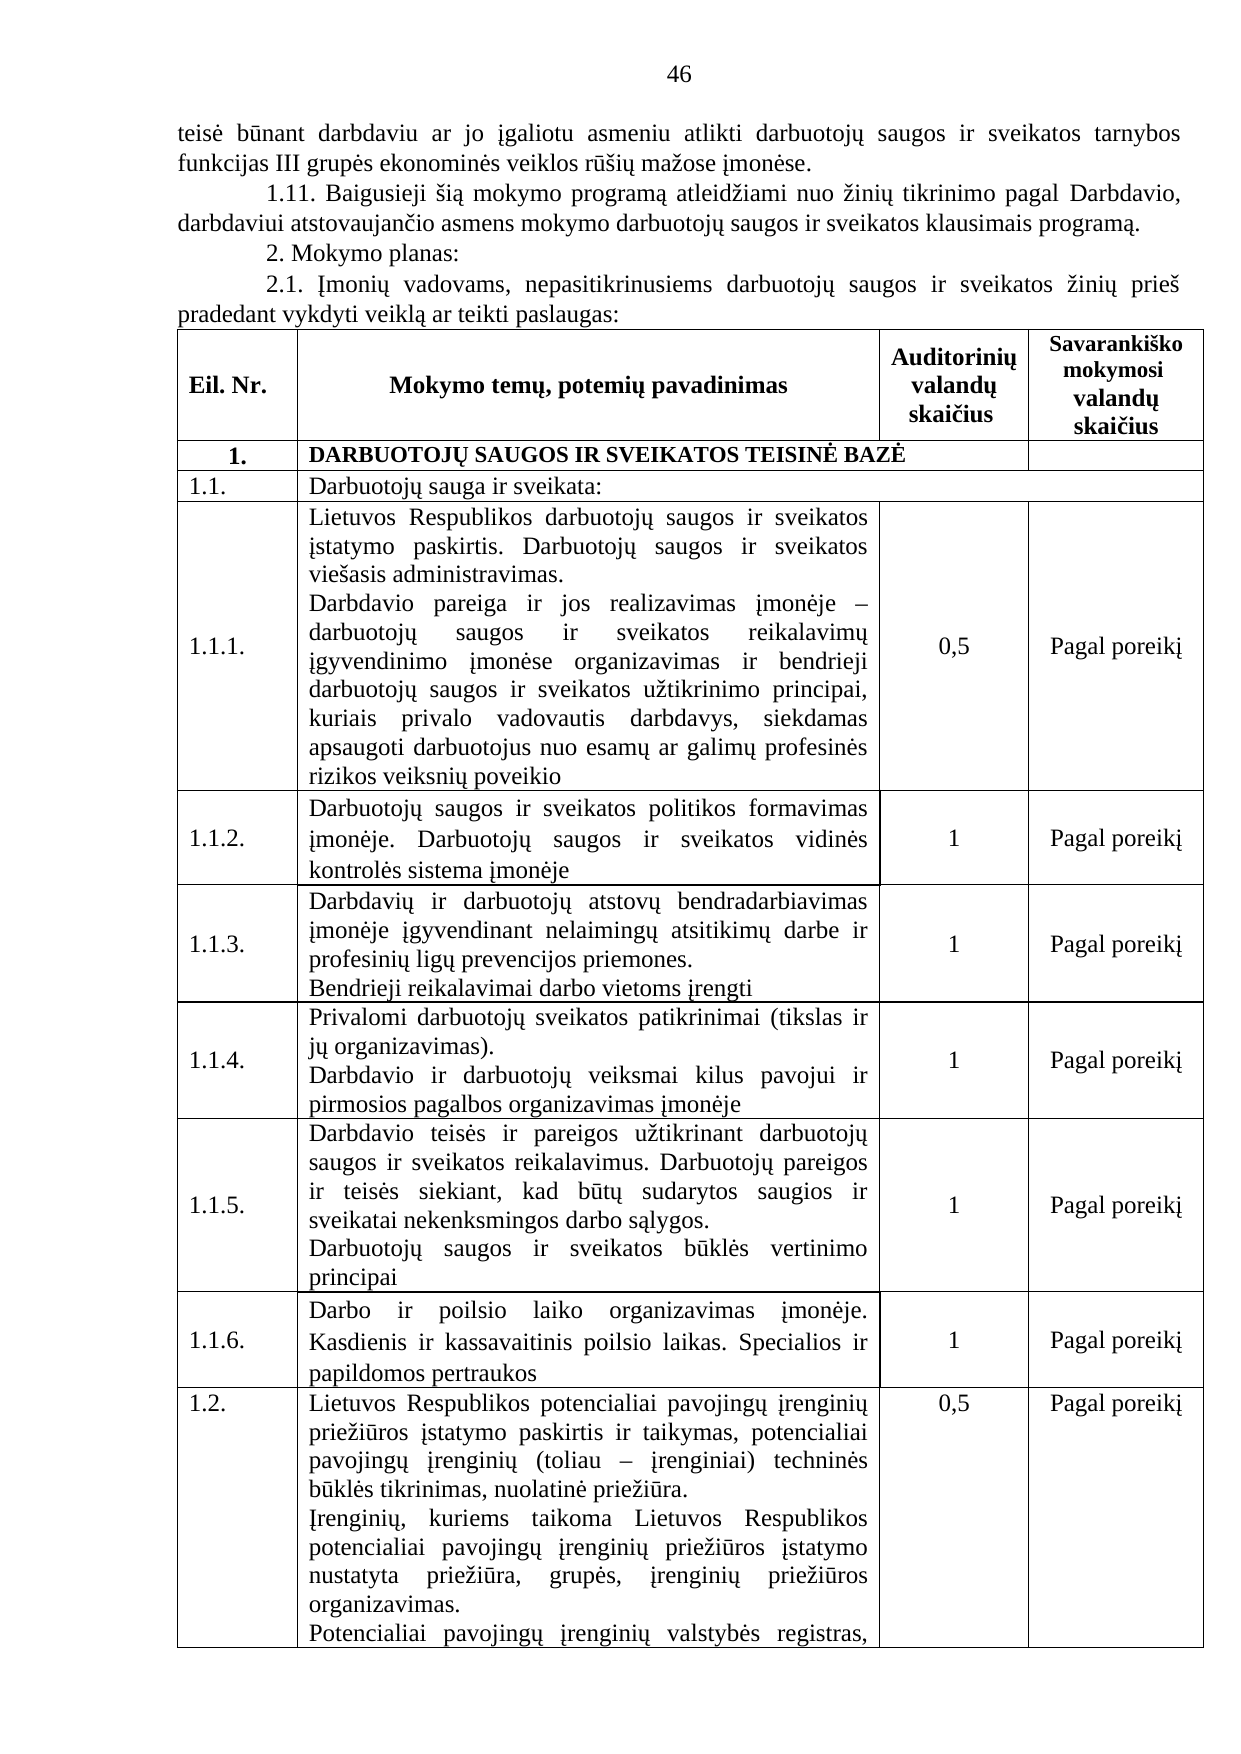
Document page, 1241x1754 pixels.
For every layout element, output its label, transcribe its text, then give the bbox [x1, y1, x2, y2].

table_cell 0,5 [880, 502, 1028, 789]
table_header Auditorinių valandų skaičius [880, 330, 1028, 440]
table_cell 1.1.1. [178, 502, 297, 789]
table_cell 1.1. [178, 471, 297, 501]
table_cell 1 [881, 1292, 1028, 1387]
table_cell 1 [881, 791, 1028, 884]
text teisė būnant darbdaviu ar jo įgaliotu asmeniu atlikti darbuotojų saugos ir sveikatos tarnybos funkcijas III grupės ekonominės veiklos rūšių mažose įmonėse. [177, 118, 1181, 177]
table_cell Pagal poreikį [1029, 885, 1203, 1001]
table_cell Darbdavio teisės ir pareigos užtikrinant darbuotojų saugos ir sveikatos reikalavimus. Darbuotojų pareigos ir teisės siekiant, kad būtų sudarytos saugios ir sveikatai nekenksmingos darbo sąlygos. Darbuotojų saugos ir sveikatos būklės vertinimo principai [298, 1119, 879, 1291]
text 2. Mokymo planas: [177, 238, 1181, 267]
table_cell Darbuotojų sauga ir sveikata: [298, 471, 1203, 501]
table_cell Pagal poreikį [1029, 1292, 1203, 1387]
table_cell 1.1.2. [178, 791, 297, 884]
table_cell Darbdavių ir darbuotojų atstovų bendradarbiavimas įmonėje įgyvendinant nelaimingų atsitikimų darbe ir profesinių ligų prevencijos priemones. Bendrieji reikalavimai darbo vietoms įrengti [298, 886, 879, 1001]
table_cell Pagal poreikį [1029, 502, 1203, 789]
table_cell 1.2. [178, 1388, 297, 1647]
table_cell Pagal poreikį [1029, 1119, 1203, 1291]
table_cell 1 [880, 1003, 1028, 1117]
table_cell Pagal poreikį [1029, 1003, 1203, 1117]
table_cell 1 [880, 885, 1028, 1001]
table_cell 1.1.4. [178, 1003, 297, 1117]
table_cell Darbuotojų saugos ir sveikatos politikos formavimas įmonėje. Darbuotojų saugos ir sveikatos vidinės kontrolės sistema įmonėje [298, 791, 879, 884]
table_cell Darbo ir poilsio laiko organizavimas įmonėje. Kasdienis ir kassavaitinis poilsio laikas. Specialios ir papildomos pertraukos [298, 1293, 879, 1387]
table_cell Pagal poreikį [1029, 791, 1203, 884]
text 1.11. Baigusieji šią mokymo programą atleidžiami nuo žinių tikrinimo pagal Darbdavio, darbdaviui atstovaujančio asmens mokymo darbuotojų saugos ir sveikatos klausimais programą. [177, 178, 1181, 237]
table_cell 0,5 [880, 1388, 1028, 1647]
table_cell Pagal poreikį [1029, 1388, 1203, 1647]
table_cell DARBUOTOJŲ SAUGOS IR SVEIKATOS TEISINĖ BAZĖ [298, 441, 1028, 470]
table_cell 1 [880, 1119, 1028, 1291]
table_cell 1.1.5. [178, 1119, 297, 1291]
table_cell Lietuvos Respublikos potencialiai pavojingų įrenginių priežiūros įstatymo paskirtis ir taikymas, potencialiai pavojingų įrenginių (toliau – įrenginiai) techninės būklės tikrinimas, nuolatinė priežiūra. Įrenginių, kuriems taikoma Lietuvos Respublikos potencialiai pavojingų įrenginių priežiūros įstatymo nustatyta priežiūra, grupės, įrenginių priežiūros organizavimas. Potencialiai pavojingų įrenginių valstybės registras, [298, 1388, 879, 1647]
table_cell Lietuvos Respublikos darbuotojų saugos ir sveikatos įstatymo paskirtis. Darbuotojų saugos ir sveikatos viešasis administravimas. Darbdavio pareiga ir jos realizavimas įmonėje – darbuotojų saugos ir sveikatos reikalavimų įgyvendinimo įmonėse organizavimas ir bendrieji darbuotojų saugos ir sveikatos užtikrinimo principai, kuriais privalo vadovautis darbdavys, siekdamas apsaugoti darbuotojus nuo esamų ar galimų profesinės rizikos veiksnių poveikio [298, 502, 879, 789]
table_header Eil. Nr. [178, 330, 297, 440]
table_cell 1.1.3. [178, 885, 297, 1001]
table_header Savarankiško mokymosi valandų skaičius [1029, 330, 1203, 440]
table_cell Privalomi darbuotojų sveikatos patikrinimai (tikslas ir jų organizavimas). Darbdavio ir darbuotojų veiksmai kilus pavojui ir pirmosios pagalbos organizavimas įmonėje [298, 1003, 879, 1117]
table_cell 1. [178, 441, 297, 470]
table_cell 1.1.6. [178, 1292, 297, 1387]
text 2.1. Įmonių vadovams, nepasitikrinusiems darbuotojų saugos ir sveikatos žinių prieš pradedant vykdyti veiklą ar teikti paslaugas: [177, 269, 1181, 327]
table_header Mokymo temų, potemių pavadinimas [298, 330, 879, 440]
table_cell [1029, 441, 1203, 470]
